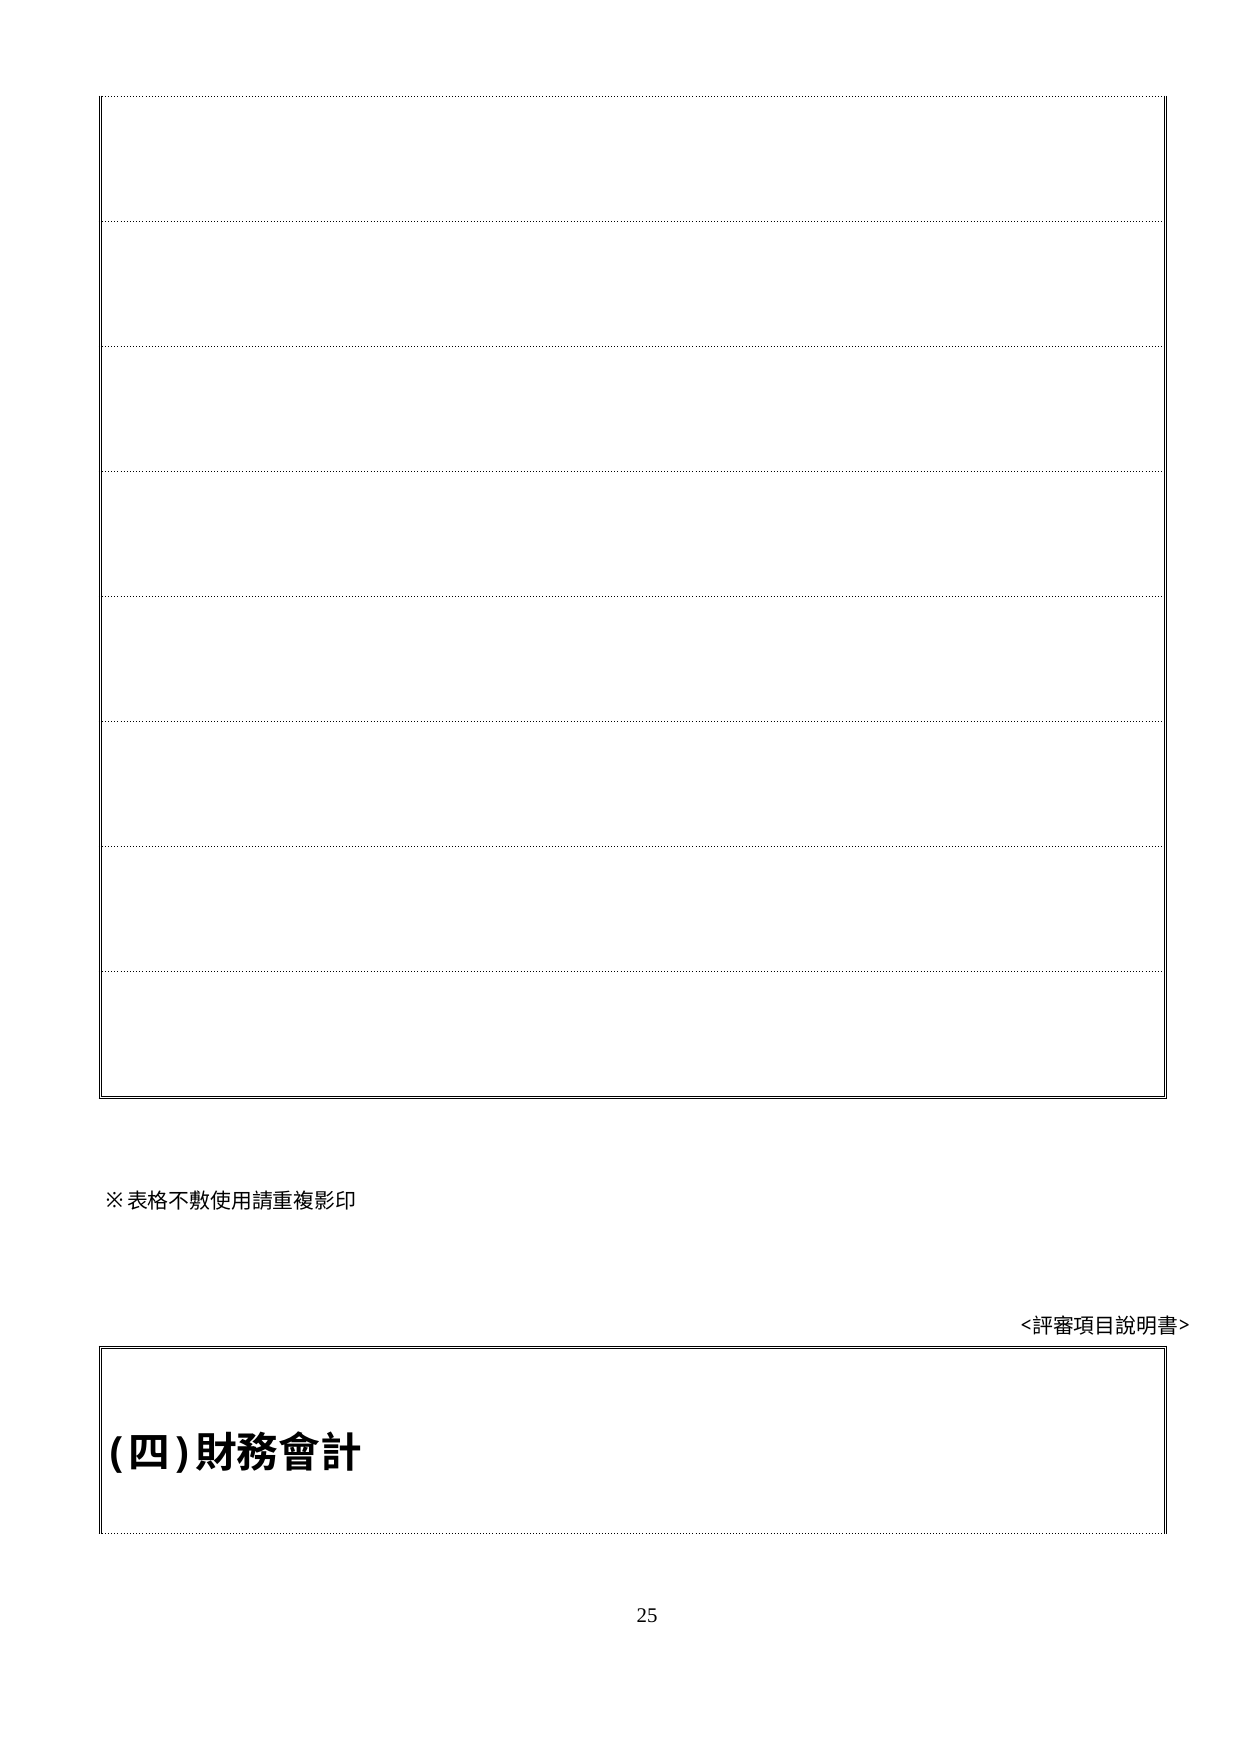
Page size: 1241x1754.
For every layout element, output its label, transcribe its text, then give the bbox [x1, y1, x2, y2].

table_cell [102, 971, 1164, 1096]
table_cell [102, 221, 1164, 346]
table_cell [102, 596, 1164, 721]
table_cell [102, 721, 1164, 846]
table_cell [102, 471, 1164, 596]
text <評審項目說明書> [869, 1283, 1194, 1346]
table_cell [102, 96, 1164, 221]
text ※表格不敷使用請重複影印 [102, 1158, 1162, 1221]
table_header (四)財務會計 [102, 1349, 1164, 1533]
table_cell [102, 346, 1164, 471]
table_cell [102, 846, 1164, 971]
